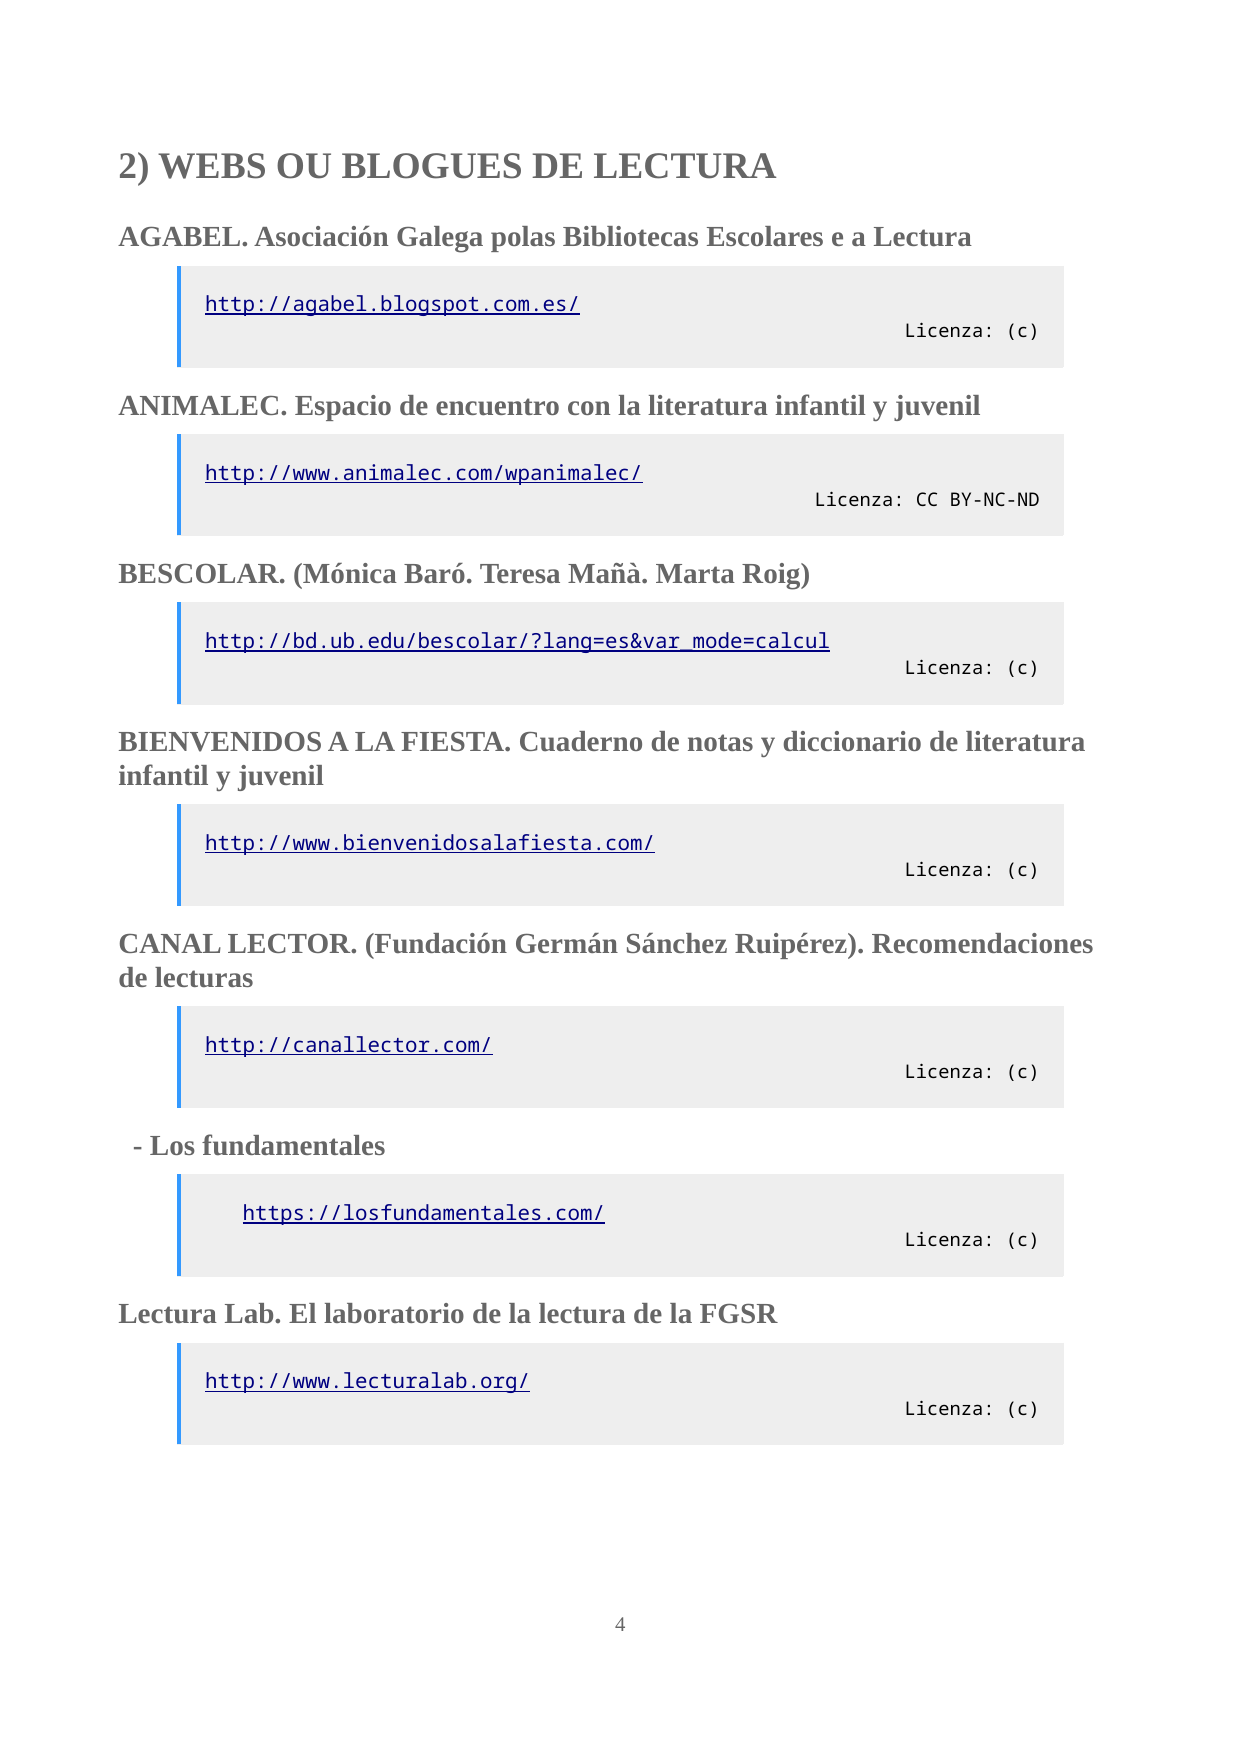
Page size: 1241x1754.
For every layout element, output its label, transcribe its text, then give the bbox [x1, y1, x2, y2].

subtitle - Los fundamentales [118, 1128, 1122, 1162]
subtitle CANAL LECTOR. (Fundación Germán Sánchez Ruipérez). Recomendaciones de lecturas [118, 926, 1122, 993]
subtitle 2) WEBS OU BLOGUES DE LECTURA [118, 143, 1122, 186]
text Licenza: (c) [181, 833, 1063, 905]
text Licenza: (c) [181, 1034, 1063, 1107]
text http://www.lecturalab.org/ [181, 1344, 1063, 1371]
text Licenza: (c) [181, 294, 1063, 367]
text Licenza: (c) [181, 1371, 1063, 1444]
subtitle Lectura Lab. El laboratorio de la lectura de la FGSR [118, 1297, 1122, 1330]
text Licenza: (c) [181, 631, 1063, 704]
text http://bd.ub.edu/bescolar/?lang=es&var_mode=calcul [181, 603, 1063, 631]
text http://agabel.blogspot.com.es/ [181, 267, 1063, 294]
text Licenza: (c) [181, 1203, 1063, 1276]
text https://losfundamentales.com/ [181, 1175, 1063, 1203]
text Licenza: CC BY-NC-ND [181, 462, 1063, 535]
subtitle BESCOLAR. (Mónica Baró. Teresa Mañà. Marta Roig) [118, 556, 1122, 590]
text http://www.bienvenidosalafiesta.com/ [181, 805, 1063, 833]
text http://canallector.com/ [181, 1007, 1063, 1034]
text http://www.animalec.com/wpanimalec/ [181, 435, 1063, 462]
subtitle BIENVENIDOS A LA FIESTA. Cuaderno de notas y diccionario de literatura infantil y juvenil [118, 724, 1122, 792]
subtitle ANIMALEC. Espacio de encuentro con la literatura infantil y juvenil [118, 388, 1122, 421]
subtitle AGABEL. Asociación Galega polas Bibliotecas Escolares e a Lectura [118, 219, 1122, 253]
